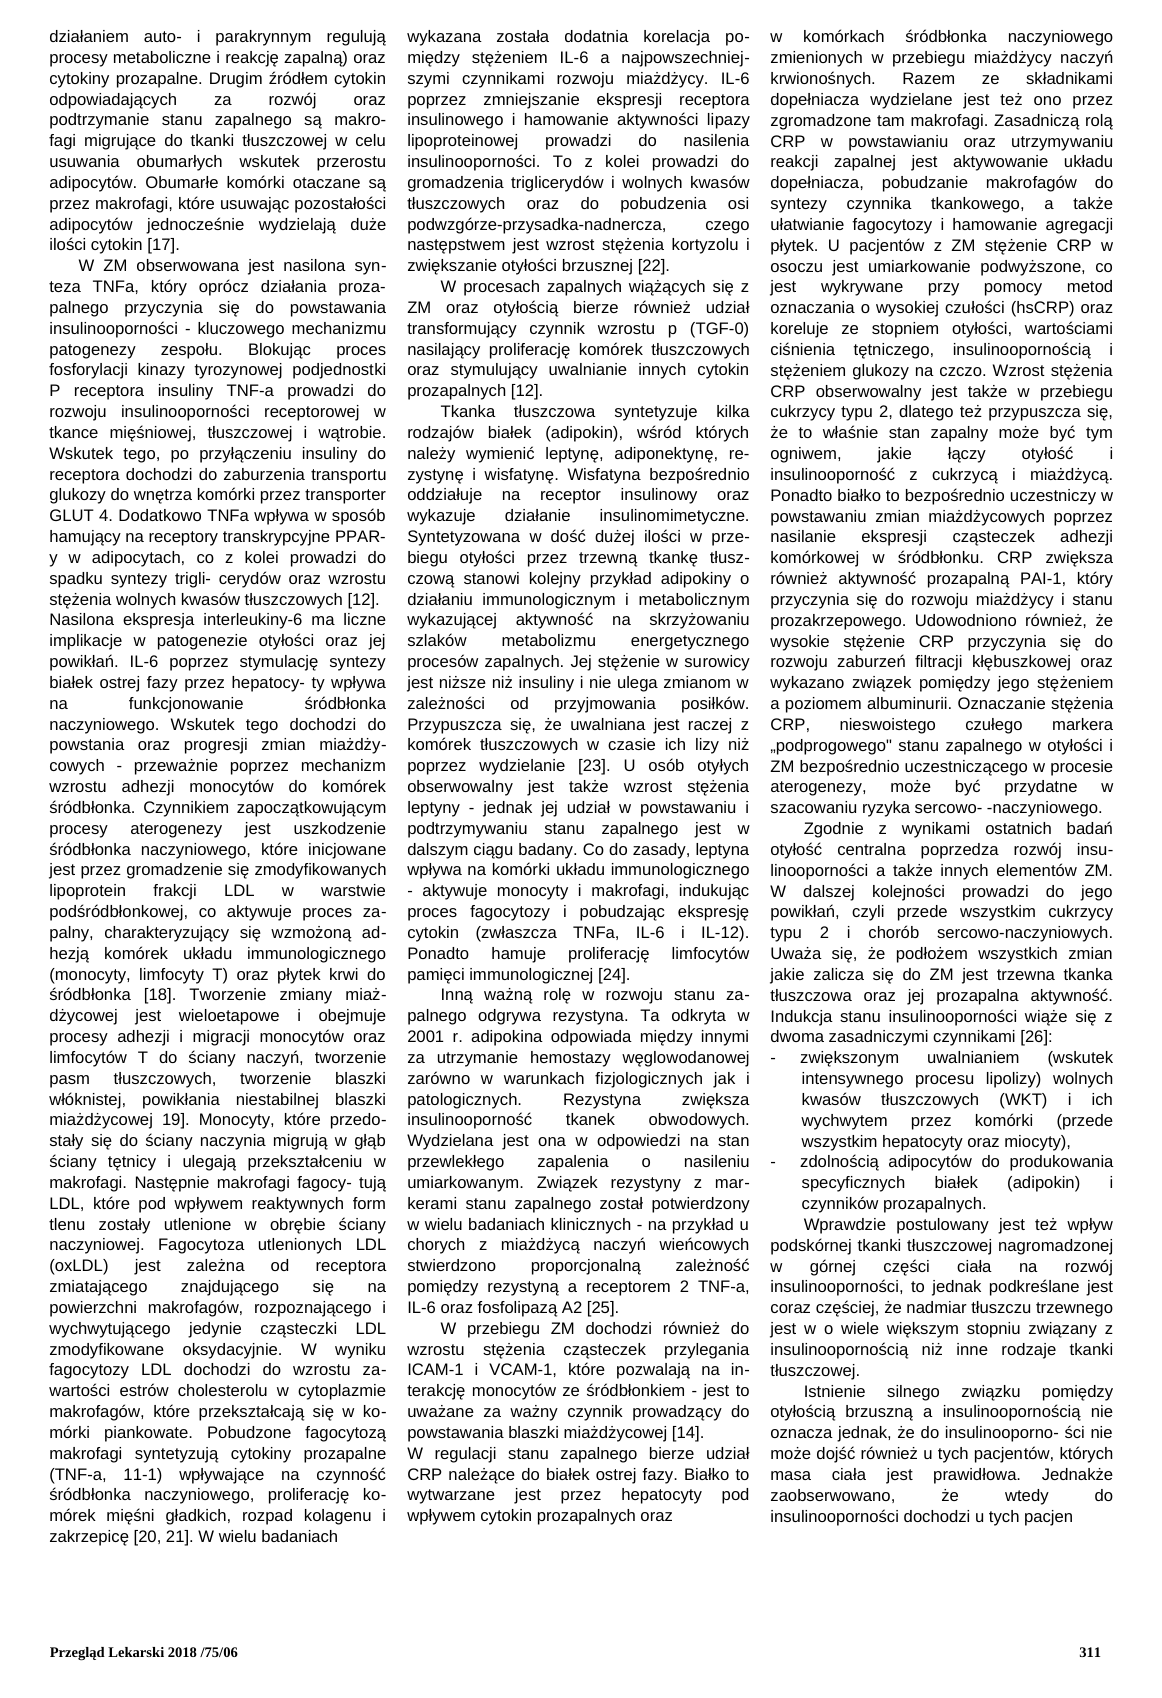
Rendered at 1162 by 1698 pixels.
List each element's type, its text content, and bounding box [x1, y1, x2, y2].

text 311 [1079, 1644, 1107, 1661]
text Inną ważną rolę w rozwoju stanu za­palnego odgrywa rezystyna. Ta odkryta w 2001 r. adipokina odpowiada między innymi za utrzymanie hemostazy węglo­wodanowej zarówno w warunkach fizjolo­gicznych jak i patologicznych. Rezystyna zwiększa insulinooporność tkanek obwo­dowych. Wydzielana jest ona w odpowiedzi na stan przewlekłego zapalenia o nasileniu umiarkowanym. Związek rezystyny z mar­kerami stanu zapalnego został potwier­dzony w wielu badaniach klinicznych - na przykład u chorych z miażdżycą naczyń wieńcowych stwierdzono proporcjonalną zależność pomiędzy rezystyną a recepto­rem 2 TNF-a, IL-6 oraz fosfolipazą A2 [25]. [407, 985, 749, 1317]
text W przebiegu ZM dochodzi również do wzrostu stężenia cząsteczek przylegania ICAM-1 i VCAM-1, które pozwalają na in­terakcję monocytów ze śródbłonkiem - jest to uważane za ważny czynnik prowadzą­cy do powstawania blaszki miażdżycowej [14]. [407, 1318, 749, 1442]
text Tkanka tłuszczowa syntetyzuje kilka rodzajów białek (adipokin), wśród których należy wymienić leptynę, adiponektynę, re- zystynę i wisfatynę. Wisfatyna bezpośred­nio oddziałuje na receptor insulinowy oraz wykazuje działanie insulinomimetyczne. Syntetyzowana w dość dużej ilości w prze­biegu otyłości przez trzewną tkankę tłusz­czową stanowi kolejny przykład adipokiny o działaniu immunologicznym i metabolicz­nym wykazującej aktywność na skrzyżowa­niu szlaków metabolizmu energetycznego procesów zapalnych. Jej stężenie w su­rowicy jest niższe niż insuliny i nie ulega zmianom w zależności od przyjmowania posiłków. Przypuszcza się, że uwalniana jest raczej z komórek tłuszczowych w cza­sie ich lizy niż poprzez wydzielanie [23]. U osób otyłych obserwowalny jest także wzrost stężenia leptyny - jednak jej udział w powstawaniu i podtrzymywaniu stanu zapalnego jest w dalszym ciągu badany. Co do zasady, leptyna wpływa na komór­ki układu immunologicznego - aktywuje monocyty i makrofagi, indukując proces fagocytozy i pobudzając ekspresję cytokin (zwłaszcza TNFa, IL-6 i IL-12). Ponadto hamuje proliferację limfocytów pamięci im­munologicznej [24]. [407, 402, 749, 983]
text działaniem auto- i parakrynnym regulują procesy metaboliczne i reakcję zapalną) oraz cytokiny prozapalne. Drugim źródłem cytokin odpowiadających za rozwój oraz podtrzymanie stanu zapalnego są makro- fagi migrujące do tkanki tłuszczowej w celu usuwania obumarłych wskutek przerostu adipocytów. Obumarłe komórki otaczane są przez makrofagi, które usuwając pozo­stałości adipocytów jednocześnie wydzie­lają duże ilości cytokin [17]. [49, 27, 386, 254]
list zdolnością adipocytów do produko­wania specyficznych białek (adipokin) i czynników prozapalnych. [770, 1152, 1113, 1213]
text Wprawdzie postulowany jest też wpływ podskórnej tkanki tłuszczowej nagroma­dzonej w górnej części ciała na rozwój insulinooporności, to jednak podkreślane jest coraz częściej, że nadmiar tłuszczu trzewnego jest w o wiele większym stopniu związany z insulinoopornością niż inne ro­dzaje tkanki tłuszczowej. [770, 1215, 1113, 1380]
text Zgodnie z wynikami ostatnich badań otyłość centralna poprzedza rozwój insu­linooporności a także innych elementów ZM. W dalszej kolejności prowadzi do jego powikłań, czyli przede wszystkim cukrzycy typu 2 i chorób sercowo-naczyniowych. Uważa się, że podłożem wszystkich zmian jakie zalicza się do ZM jest trzewna tkanka tłuszczowa oraz jej prozapalna aktywność. Indukcja stanu insulinooporności wiąże się z dwoma zasadniczymi czynnikami [26]: [770, 819, 1113, 1046]
text W ZM obserwowana jest nasilona syn­teza TNFa, który oprócz działania proza- palnego przyczynia się do powstawania insulinooporności - kluczowego mechani­zmu patogenezy zespołu. Blokując proces fosforylacji kinazy tyrozynowej podjednost­ki P receptora insuliny TNF-a prowadzi do rozwoju insulinooporności receptorowej w tkance mięśniowej, tłuszczowej i wątro­bie. Wskutek tego, po przyłączeniu insuliny do receptora dochodzi do zaburzenia trans­portu glukozy do wnętrza komórki przez transporter GLUT 4. Dodatkowo TNFa wpływa w sposób hamujący na receptory transkrypcyjne PPAR-y w adipocytach, co z kolei prowadzi do spadku syntezy trigli- cerydów oraz wzrostu stężenia wolnych kwasów tłuszczowych [12]. [49, 256, 386, 608]
text Istnienie silnego związku pomiędzy otyłością brzuszną a insulinoopornością nie oznacza jednak, że do insulinooporno- ści nie może dojść również u tych pacjen­tów, których masa ciała jest prawidłowa. Jednakże zaobserwowano, że wtedy do insulinooporności dochodzi u tych pacjen­ [770, 1381, 1113, 1526]
text Przegląd Lekarski 2018 /75/06 [49, 1644, 280, 1661]
text w komórkach śródbłonka naczyniowego zmienionych w przebiegu miażdżycy na­czyń krwionośnych. Razem ze składnikami dopełniacza wydzielane jest też ono przez zgromadzone tam makrofagi. Zasadniczą rolą CRP w powstawianiu oraz utrzymy­waniu reakcji zapalnej jest aktywowanie układu dopełniacza, pobudzanie makro­fagów do syntezy czynnika tkankowego, a także ułatwianie fagocytozy i hamowanie agregacji płytek. U pacjentów z ZM stę­żenie CRP w osoczu jest umiarkowanie podwyższone, co jest wykrywane przy pomocy metod oznaczania o wysokiej czu­łości (hsCRP) oraz koreluje ze stopniem otyłości, wartościami ciśnienia tętniczego, insulinoopornością i stężeniem glukozy na czczo. Wzrost stężenia CRP obser­wowalny jest także w przebiegu cukrzycy typu 2, dlatego też przypuszcza się, że to właśnie stan zapalny może być tym ogni­wem, jakie łączy otyłość i insulinooporność z cukrzycą i miażdżycą. Ponadto białko to bezpośrednio uczestniczy w powstawaniu zmian miażdżycowych poprzez nasilanie ekspresji cząsteczek adhezji komórko­wej w śródbłonku. CRP zwiększa również aktywność prozapalną PAI-1, który przy­czynia się do rozwoju miażdżycy i stanu prozakrzepowego. Udowodniono również, że wysokie stężenie CRP przyczynia się do rozwoju zaburzeń filtracji kłębuszkowej oraz wykazano związek pomiędzy jego stę­żeniem a poziomem albuminurii. Oznacza­nie stężenia CRP, nieswoistego czułego markera „podprogowego" stanu zapalnego w otyłości i ZM bezpośrednio uczestniczą­cego w procesie aterogenezy, może być przydatne w szacowaniu ryzyka sercowo- -naczyniowego. [770, 27, 1113, 817]
text W regulacji stanu zapalnego bierze udział CRP należące do białek ostrej fazy. Białko to wytwarzane jest przez hepatocyty pod wpływem cytokin prozapalnych oraz [407, 1443, 749, 1525]
text W procesach zapalnych wiążących się z ZM oraz otyłością bierze również udział transformujący czynnik wzrostu p (TGF-0) nasilający proliferację komórek tłuszczo­wych oraz stymulujący uwalnianie innych cytokin prozapalnych [12]. [407, 277, 749, 400]
list zwiększonym uwalnianiem (wskutek intensywnego procesu lipolizy) wol­nych kwasów tłuszczowych (WKT) i ich wychwytem przez komórki (przede wszystkim hepatocyty oraz miocyty), [770, 1048, 1113, 1151]
text Nasilona ekspresja interleukiny-6 ma liczne implikacje w patogenezie otyłości oraz jej powikłań. IL-6 poprzez stymulację syntezy białek ostrej fazy przez hepatocy- ty wpływa na funkcjonowanie śródbłonka naczyniowego. Wskutek tego dochodzi do powstania oraz progresji zmian miażdży­cowych - przeważnie poprzez mechanizm wzrostu adhezji monocytów do komórek śródbłonka. Czynnikiem zapoczątkowują­cym procesy aterogenezy jest uszkodzenie śródbłonka naczyniowego, które inicjowa­ne jest przez gromadzenie się zmodyfiko­wanych lipoprotein frakcji LDL w warstwie podśródbłonkowej, co aktywuje proces za­palny, charakteryzujący się wzmożoną ad­hezją komórek układu immunologicznego (monocyty, limfocyty T) oraz płytek krwi do śródbłonka [18]. Tworzenie zmiany miaż­dżycowej jest wieloetapowe i obejmuje procesy adhezji i migracji monocytów oraz limfocytów T do ściany naczyń, tworze­nie pasm tłuszczowych, tworzenie blaszki włóknistej, powikłania niestabilnej blaszki miażdżycowej 19]. Monocyty, które przedo­stały się do ściany naczynia migrują w głąb ściany tętnicy i ulegają przekształceniu w makrofagi. Następnie makrofagi fagocy- tują LDL, które pod wpływem reaktywnych form tlenu zostały utlenione w obrębie ściany naczyniowej. Fagocytoza utlenio­nych LDL (oxLDL) jest zależna od recep­tora zmiatającego znajdującego się na powierzchni makrofagów, rozpoznającego i wychwytującego jedynie cząsteczki LDL zmodyfikowane oksydacyjnie. W wyniku fagocytozy LDL dochodzi do wzrostu za­wartości estrów cholesterolu w cytoplazmie makrofagów, które przekształcają się w ko­mórki piankowate. Pobudzone fagocytozą makrofagi syntetyzują cytokiny prozapal­ne (TNF-a, 11-1) wpływające na czynność śródbłonka naczyniowego, proliferację ko­mórek mięśni gładkich, rozpad kolagenu i zakrzepicę [20, 21]. W wielu badaniach [49, 610, 386, 1546]
text wykazana została dodatnia korelacja po­między stężeniem IL-6 a najpowszechniej­szymi czynnikami rozwoju miażdżycy. IL-6 poprzez zmniejszanie ekspresji receptora insulinowego i hamowanie aktywności li­pazy lipoproteinowej prowadzi do nasilenia insulinooporności. To z kolei prowadzi do gromadzenia triglicerydów i wolnych kwa­sów tłuszczowych oraz do pobudzenia osi podwzgórze-przysadka-nadnercza, czego następstwem jest wzrost stężenia kortyzo­lu i zwiększanie otyłości brzusznej [22]. [407, 27, 749, 275]
